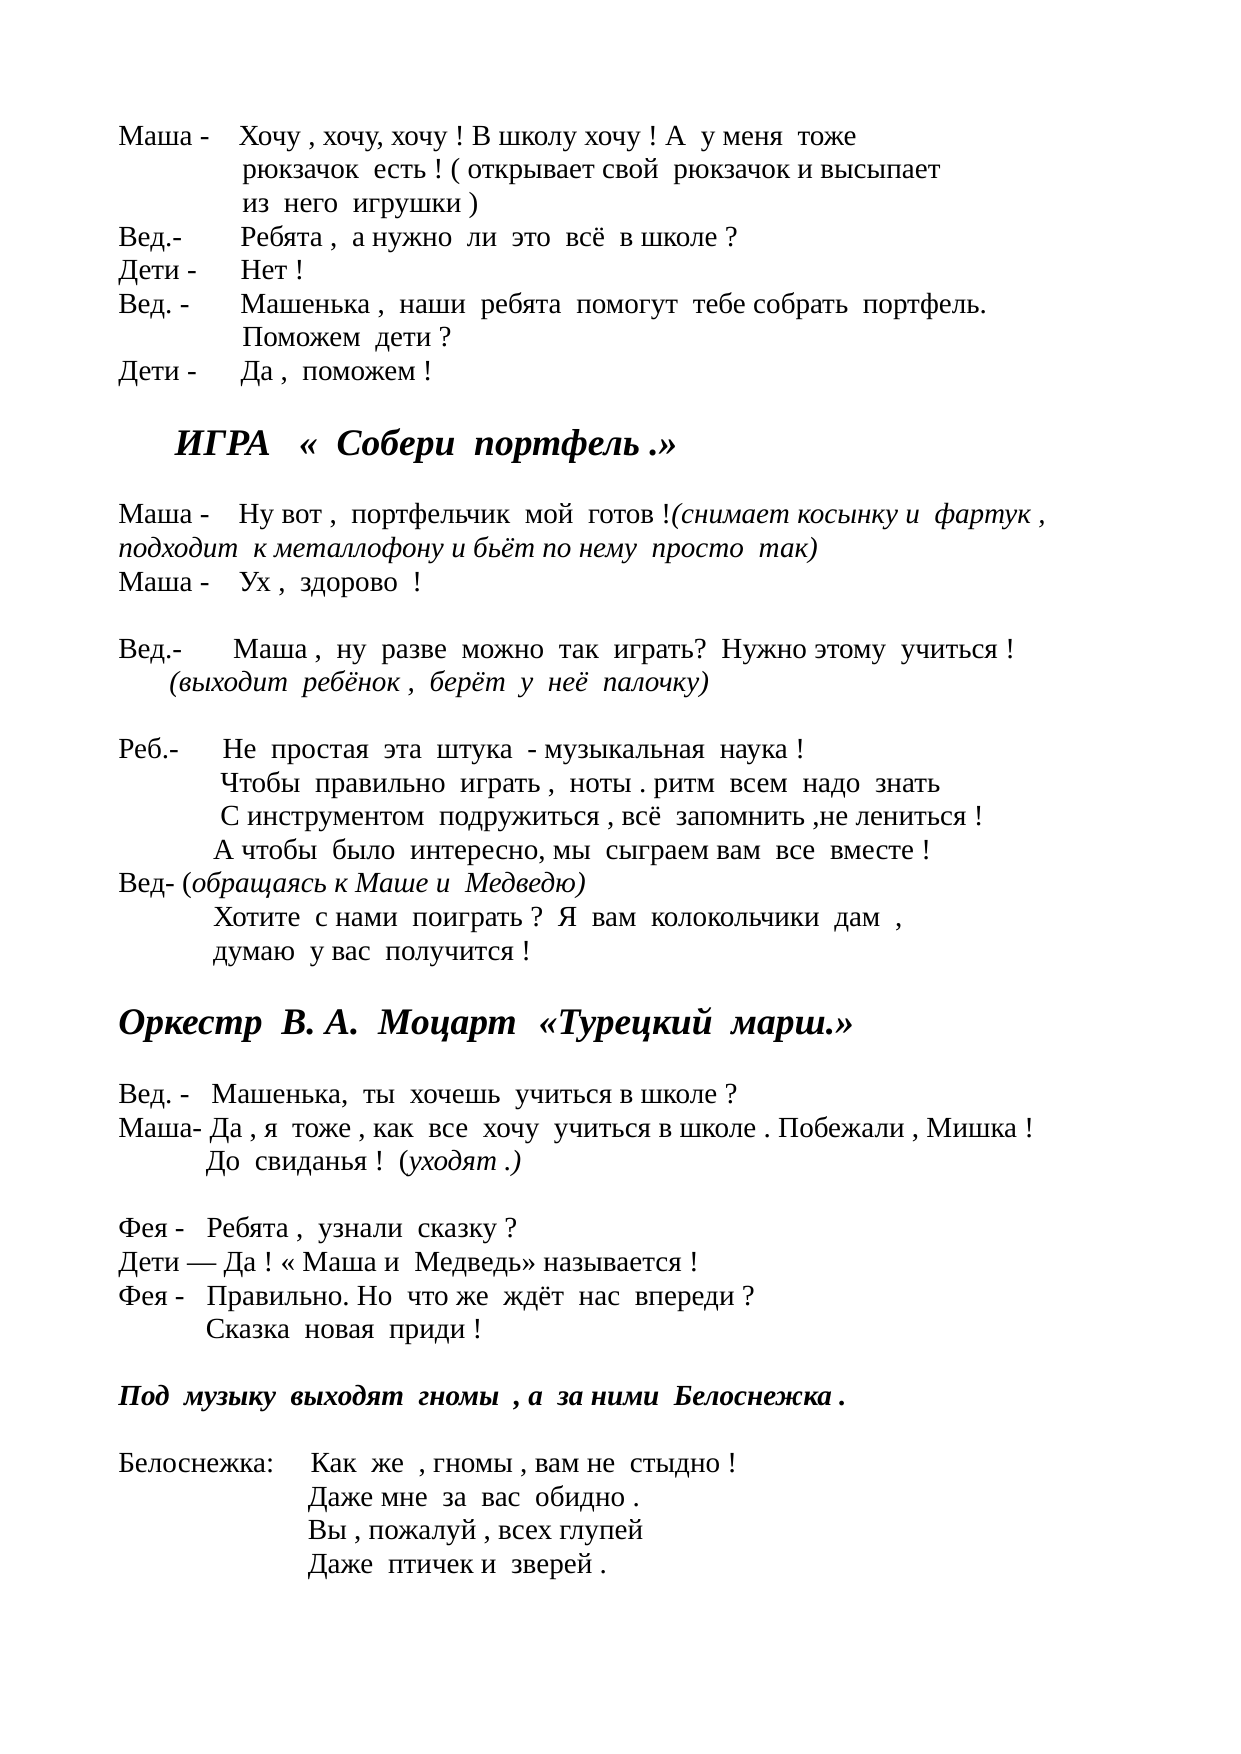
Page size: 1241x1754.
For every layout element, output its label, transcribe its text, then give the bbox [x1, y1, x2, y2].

text Вед- (обращаясь к Маше и Медведю) [118, 866, 1122, 899]
text рюкзачок есть ! ( открывает свой рюкзачок и высыпает [118, 152, 1122, 185]
text Фея - Ребята , узнали сказку ? [118, 1211, 1122, 1244]
text Вед. - Машенька, ты хочешь учиться в школе ? [118, 1076, 1122, 1110]
text Вед. - Машенька , наши ребята помогут тебе собрать портфель. [118, 286, 1122, 319]
text из него игрушки ) [118, 185, 1122, 219]
text Оркестр В. А. Моцарт «Турецкий марш.» [118, 1000, 1122, 1043]
text Даже птичек и зверей . [118, 1546, 1122, 1579]
text Маша - Ну вот , портфельчик мой готов !(снимает косынку и фартук , [118, 497, 1122, 530]
text (выходит ребёнок , берёт у неё палочку) [118, 664, 1122, 698]
text Дети — Да ! « Маша и Медведь» называется ! [118, 1244, 1122, 1278]
text Маша- Да , я тоже , как все хочу учиться в школе . Побежали , Мишка ! [118, 1110, 1122, 1143]
text Маша - Хочу , хочу, хочу ! В школу хочу ! А у меня тоже [118, 118, 1122, 152]
text Даже мне за вас обидно . [118, 1479, 1122, 1512]
text Фея - Правильно. Но что же ждёт нас впереди ? [118, 1278, 1122, 1311]
text Чтобы правильно играть , ноты . ритм всем надо знать [118, 765, 1122, 798]
text Вы , пожалуй , всех глупей [118, 1512, 1122, 1546]
text Сказка новая приди ! [118, 1311, 1122, 1345]
text Хотите с нами поиграть ? Я вам колокольчики дам , [118, 899, 1122, 933]
text думаю у вас получится ! [118, 933, 1122, 966]
text До свиданья ! (уходят .) [118, 1143, 1122, 1177]
text Вед.- Маша , ну разве можно так играть? Нужно этому учиться ! [118, 631, 1122, 664]
text А чтобы было интересно, мы сыграем вам все вместе ! [118, 832, 1122, 866]
text ИГРА « Собери портфель .» [118, 420, 1122, 463]
text Вед.- Ребята , а нужно ли это всё в школе ? [118, 219, 1122, 252]
text Под музыку выходят гномы , а за ними Белоснежка . [118, 1378, 1122, 1412]
text Дети - Нет ! [118, 252, 1122, 286]
text подходит к металлофону и бьёт по нему просто так) [118, 530, 1122, 564]
text Дети - Да , поможем ! [118, 353, 1122, 386]
text Маша - Ух , здорово ! [118, 564, 1122, 597]
text С инструментом подружиться , всё запомнить ,не лениться ! [118, 798, 1122, 832]
text Поможем дети ? [118, 319, 1122, 353]
text Реб.- Не простая эта штука - музыкальная наука ! [118, 731, 1122, 765]
text Белоснежка: Как же , гномы , вам не стыдно ! [118, 1445, 1122, 1479]
